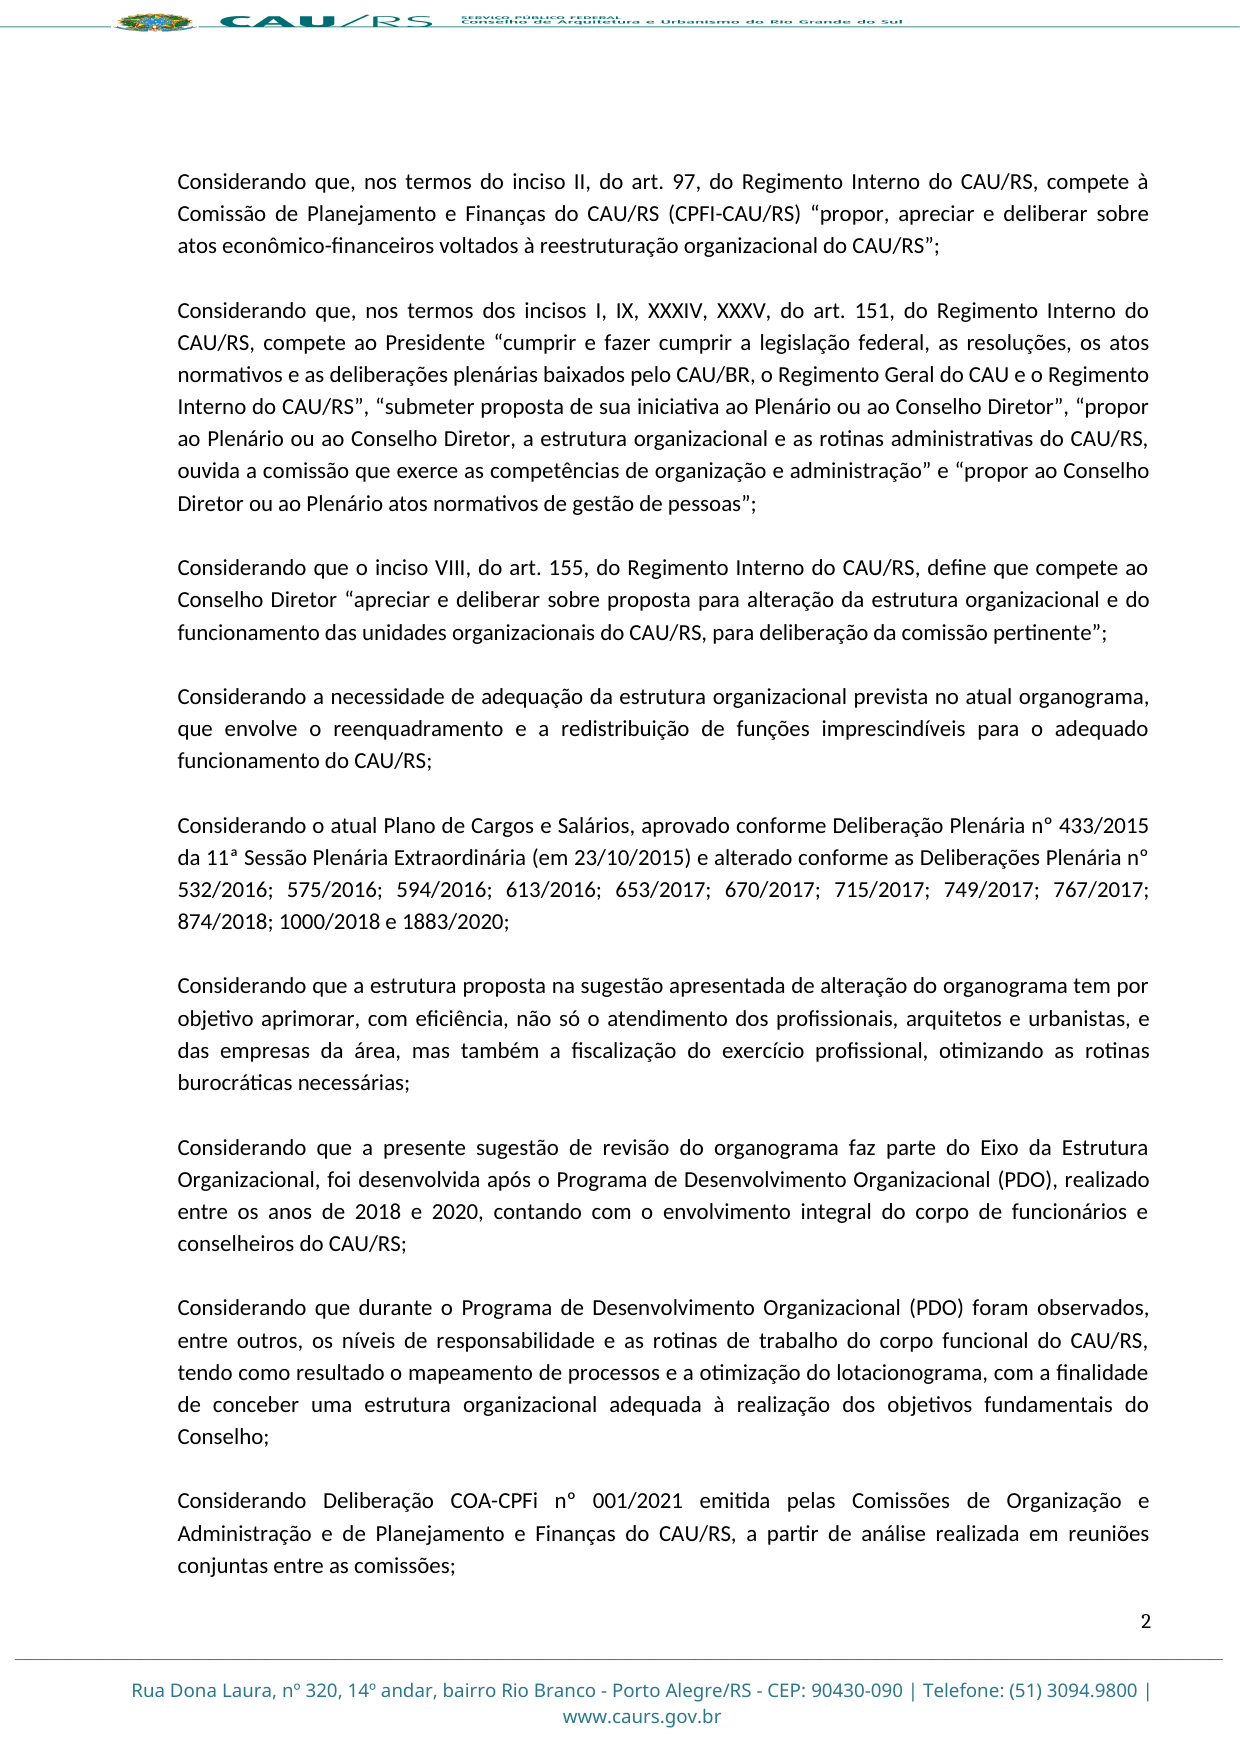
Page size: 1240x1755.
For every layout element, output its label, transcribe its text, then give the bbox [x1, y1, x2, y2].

text Considerando que, nos termos do inciso II, do art. 97, do Regimento Interno do CAU/RS, compete à Comissão de Planejamento e Finanças do CAU/RS (CPFI-CAU/RS) “propor, apreciar e deliberar sobre atos econômico-financeiros voltados à reestruturação organizacional do CAU/RS”; [177, 167, 1151, 259]
text Considerando o atual Plano de Cargos e Salários, aprovado conforme Deliberação Plenária nº 433/2015 da 11ª Sessão Plenária Extraordinária (em 23/10/2015) e alterado conforme as Deliberações Plenária nº 532/2016; 575/2016; 594/2016; 613/2016; 653/2017; 670/2017; 715/2017; 749/2017; 767/2017; 874/2018; 1000/2018 e 1883/2020; [177, 811, 1151, 935]
text Considerando que a estrutura proposta na sugestão apresentada de alteração do organograma tem por objetivo aprimorar, com eficiência, não só o atendimento dos profissionais, arquitetos e urbanistas, e das empresas da área, mas também a fiscalização do exercício profissional, otimizando as rotinas burocráticas necessárias; [177, 972, 1151, 1096]
text Considerando que o inciso VIII, do art. 155, do Regimento Interno do CAU/RS, define que compete ao Conselho Diretor “apreciar e deliberar sobre proposta para alteração da estrutura organizacional e do funcionamento das unidades organizacionais do CAU/RS, para deliberação da comissão pertinente”; [177, 553, 1151, 646]
text Considerando Deliberação COA-CPFi nº 001/2021 emitida pelas Comissões de Organização e Administração e de Planejamento e Finanças do CAU/RS, a partir de análise realizada em reuniões conjuntas entre as comissões; [177, 1487, 1151, 1579]
text Considerando que a presente sugestão de revisão do organograma faz parte do Eixo da Estrutura Organizacional, foi desenvolvida após o Programa de Desenvolvimento Organizacional (PDO), realizado entre os anos de 2018 e 2020, contando com o envolvimento integral do corpo de funcionários e conselheiros do CAU/RS; [177, 1133, 1151, 1257]
text Considerando que durante o Programa de Desenvolvimento Organizacional (PDO) foram observados, entre outros, os níveis de responsabilidade e as rotinas de trabalho do corpo funcional do CAU/RS, tendo como resultado o mapeamento de processos e a otimização do lotacionograma, com a finalidade de conceber uma estrutura organizacional adequada à realização dos objetivos fundamentais do Conselho; [177, 1293, 1151, 1450]
text Considerando que, nos termos dos incisos I, IX, XXXIV, XXXV, do art. 151, do Regimento Interno do CAU/RS, compete ao Presidente “cumprir e fazer cumprir a legislação federal, as resoluções, os atos normativos e as deliberações plenárias baixados pelo CAU/BR, o Regimento Geral do CAU e o Regimento Interno do CAU/RS”, “submeter proposta de sua iniciativa ao Plenário ou ao Conselho Diretor”, “propor ao Plenário ou ao Conselho Diretor, a estrutura organizacional e as rotinas administrativas do CAU/RS, ouvida a comissão que exerce as competências de organização e administração” e “propor ao Conselho Diretor ou ao Plenário atos normativos de gestão de pessoas”; [177, 296, 1151, 517]
text Considerando a necessidade de adequação da estrutura organizacional prevista no atual organograma, que envolve o reenquadramento e a redistribuição de funções imprescindíveis para o adequado funcionamento do CAU/RS; [177, 682, 1151, 774]
